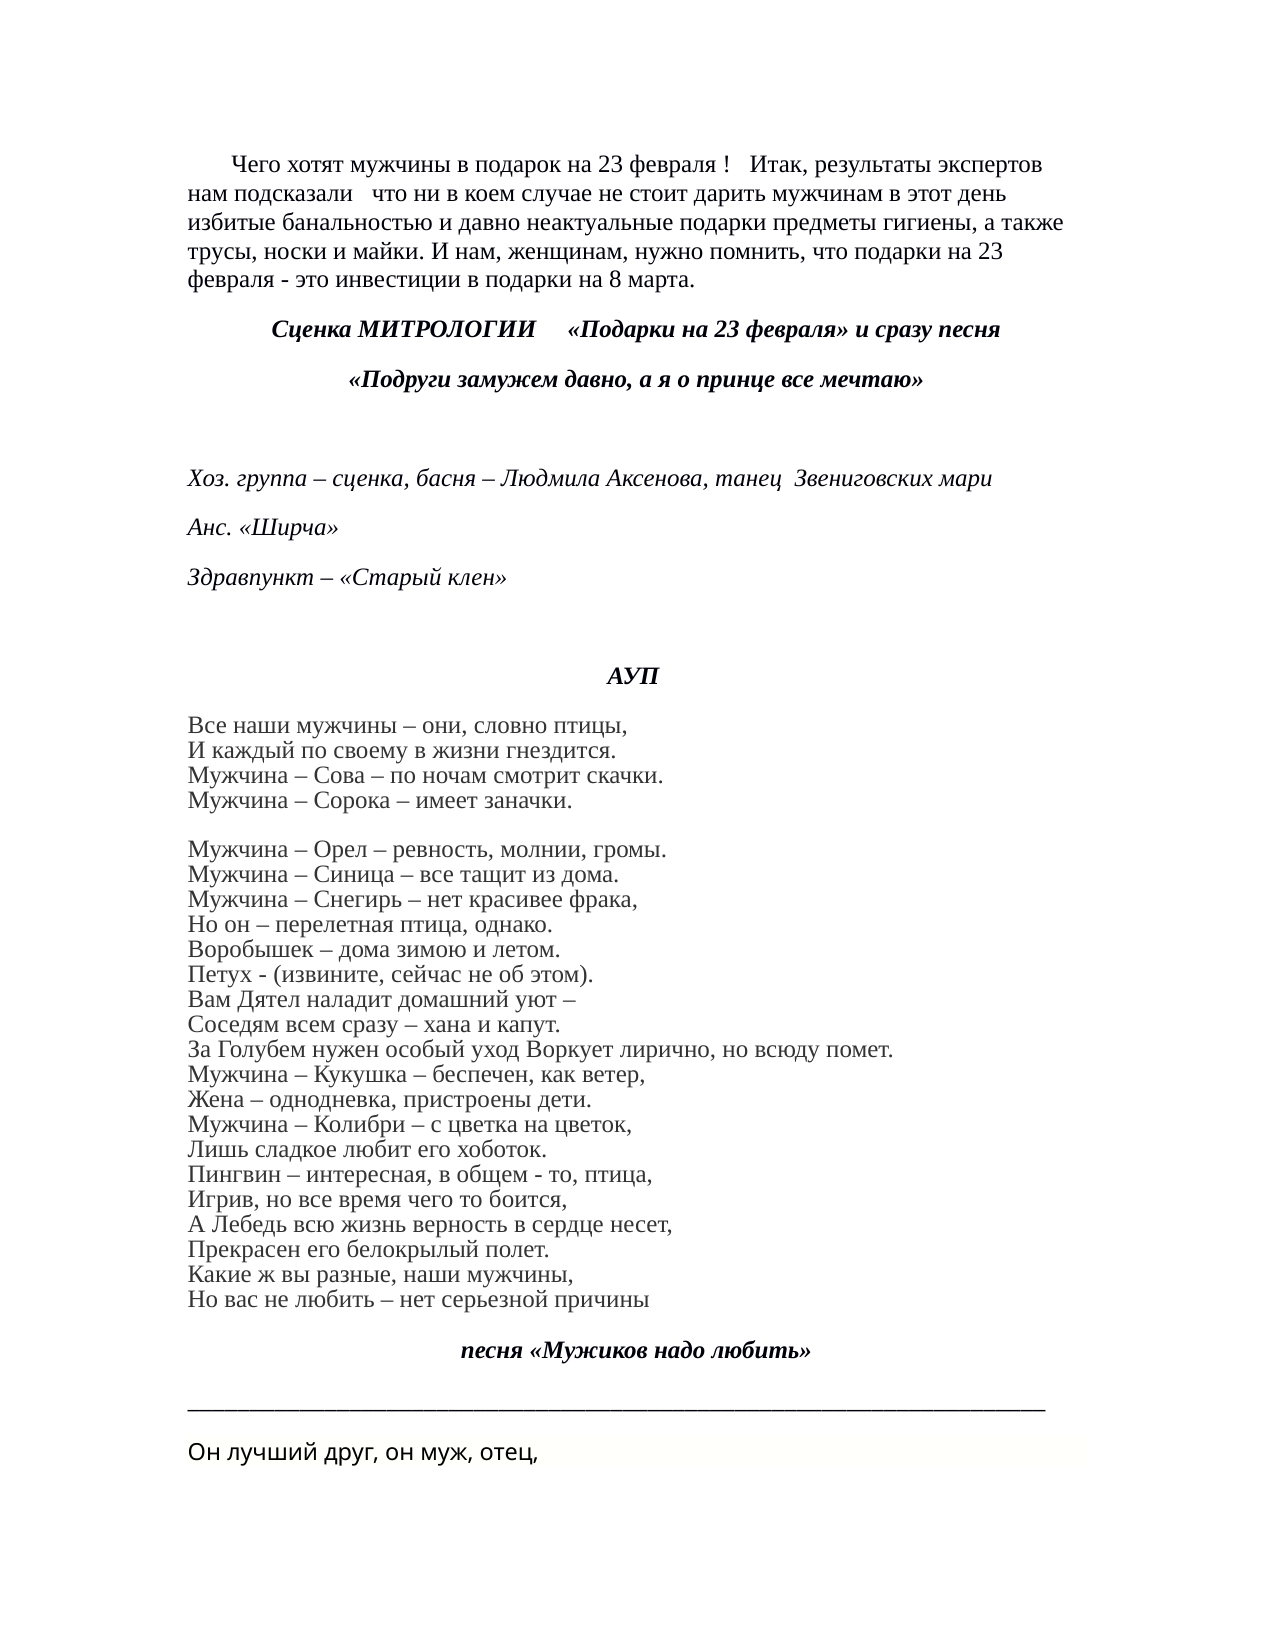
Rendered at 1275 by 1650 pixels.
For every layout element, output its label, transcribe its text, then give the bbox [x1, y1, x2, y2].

text Хоз. группа – сценка, басня – Людмила Аксенова, танец Звениговских мари [187, 463, 1087, 492]
text песня «Мужиков надо любить» [187, 1336, 1087, 1364]
text Сценка МИТРОЛОГИИ «Подарки на 23 февраля» и сразу песня [187, 314, 1087, 343]
text Анс. «Ширча» [187, 513, 1087, 542]
text АУП [187, 662, 1087, 690]
text «Подруги замужем давно, а я о принце все мечтаю» [187, 364, 1087, 393]
text Здравпункт – «Старый клен» [187, 562, 1087, 591]
text Он лучший друг, он муж, отец, [187, 1435, 1087, 1467]
text Чего хотят мужчины в подарок на 23 февраля ! Итак, результаты экспертов нам подсказали что ни в коем случае не стоит дарить мужчинам в этот день избитые банальностью и давно неактуальные подарки предметы гигиены, а также трусы, носки и майки. И нам, женщинам, нужно помнить, что подарки на 23 февраля - это инвестиции в подарки на 8 марта. [187, 150, 1087, 294]
text Все наши мужчины – они, словно птицы, И каждый по своему в жизни гнездится. Мужчина – Сова – по ночам смотрит скачки. Мужчина – Сорока – имеет заначки. [187, 714, 1087, 814]
text _____________________________________________________________________ [187, 1385, 1087, 1414]
text Мужчина – Орел – ревность, молнии, громы. Мужчина – Синица – все тащит из дома. Мужчина – Снегирь – нет красивее фрака, Но он – перелетная птица, однако. Воробышек – дома зимою и летом. Петух - (извините, сейчас не об этом). Вам Дятел наладит домашний уют – Соседям всем сразу – хана и капут. За Голубем нужен особый уход Воркует лирично, но всюду помет. Мужчина – Кукушка – беспечен, как ветер, Жена – однодневка, пристроены дети. Мужчина – Колибри – с цветка на цветок, Лишь сладкое любит его хоботок. Пингвин – интересная, в общем - то, птица, Игрив, но все время чего то боится, А Лебедь всю жизнь верность в сердце несет, Прекрасен его белокрылый полет. Какие ж вы разные, наши мужчины, Но вас не любить – нет серьезной причины [187, 837, 1087, 1312]
